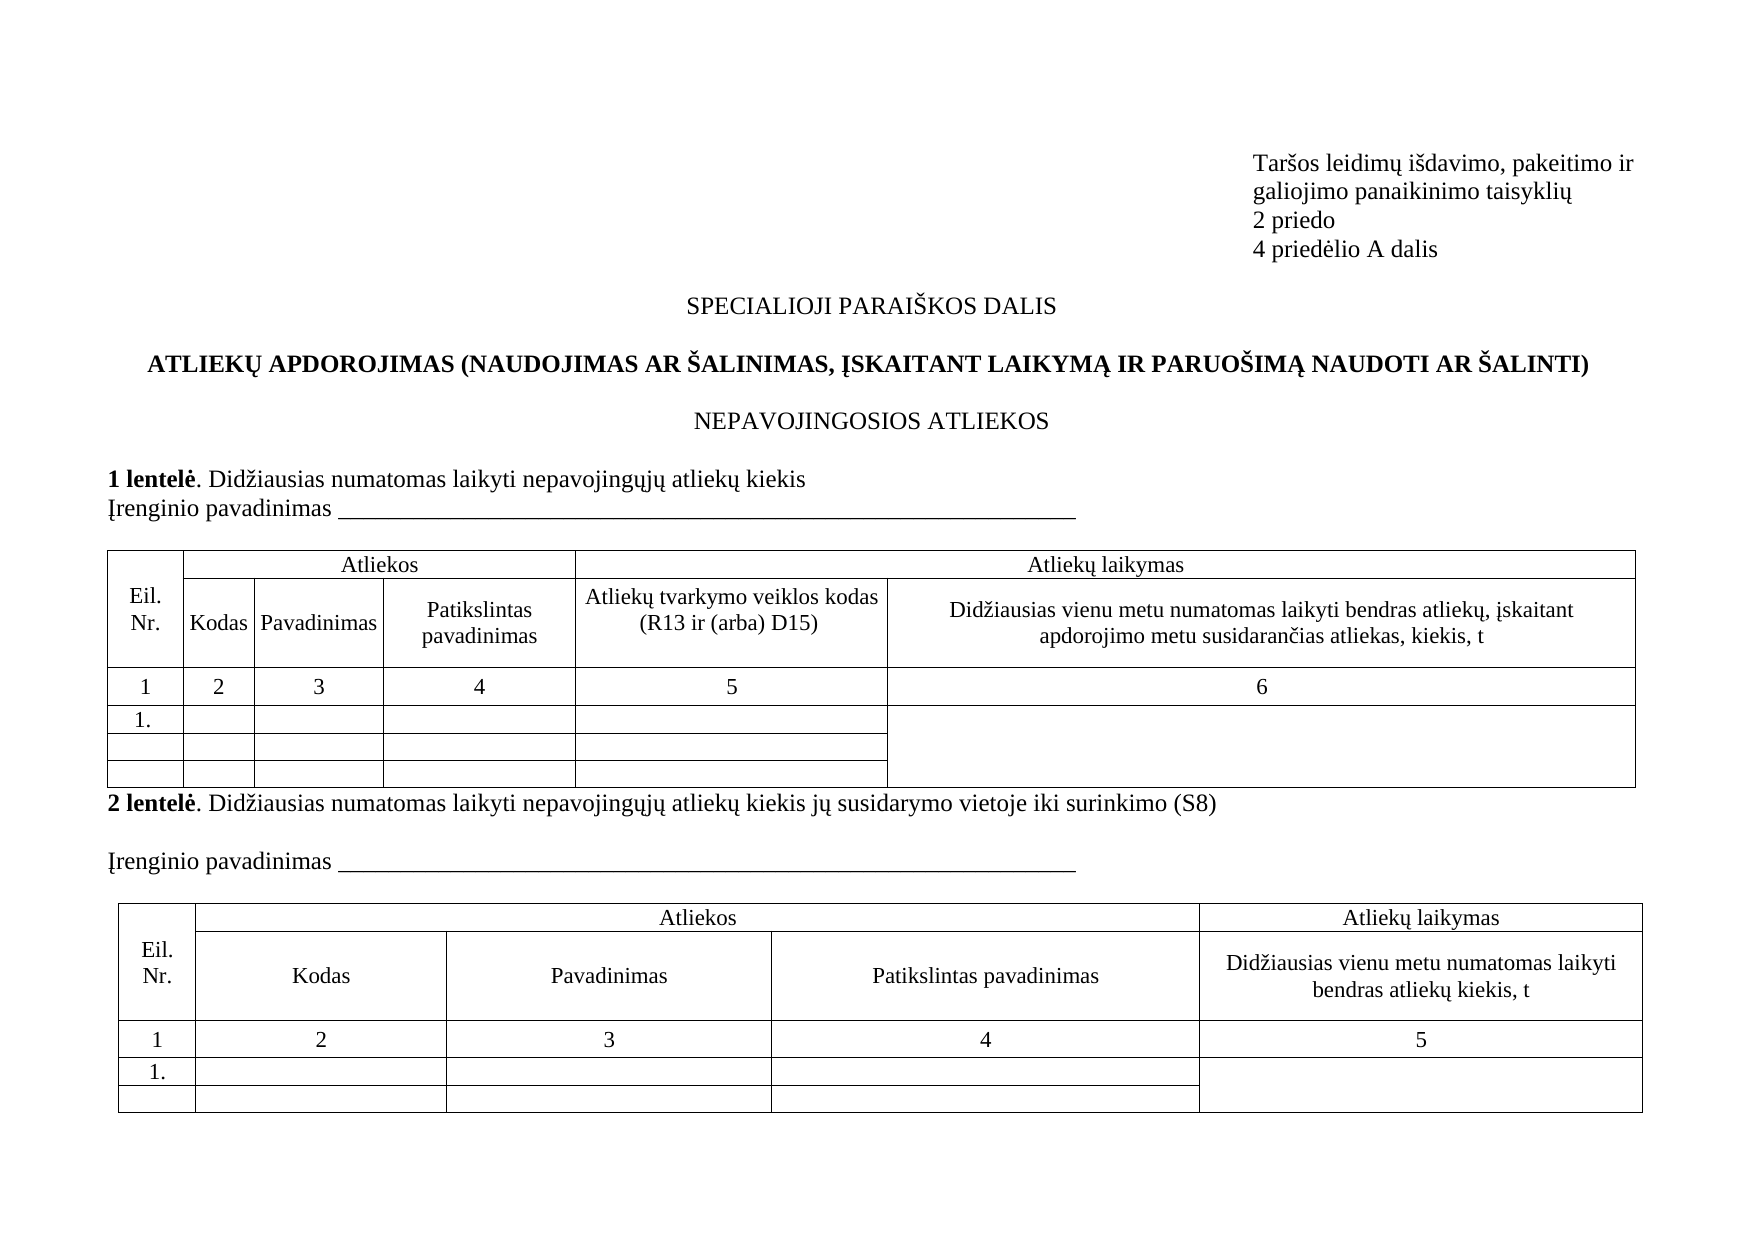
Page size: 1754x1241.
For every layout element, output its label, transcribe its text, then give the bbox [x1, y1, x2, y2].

table_cell [255, 761, 383, 787]
table_cell [108, 734, 183, 760]
table_cell [255, 706, 383, 732]
table_cell [184, 761, 254, 787]
table_cell Pavadinimas [447, 932, 771, 1020]
table_cell 4 [772, 1021, 1199, 1057]
table_cell [255, 734, 383, 760]
text 1 lentelė. Didžiausias numatomas laikyti nepavojingųjų atliekų kiekis [107, 464, 1636, 493]
table_cell Didžiausias vienu metu numatomas laikyti bendras atliekų kiekis, t [1200, 932, 1642, 1020]
table_header Atliekų laikymas [576, 551, 1635, 577]
table_cell [447, 1058, 771, 1085]
text Įrenginio pavadinimas  [107, 846, 1636, 874]
table_cell Didžiausias vienu metu numatomas laikyti bendras atliekų, įskaitant apdorojimo metu susidarančias atliekas, kiekis, t [888, 579, 1635, 667]
table_cell 3 [447, 1021, 771, 1057]
table_cell [119, 1086, 195, 1112]
table_cell [888, 706, 1635, 787]
table_cell 1. [119, 1058, 195, 1085]
table_cell 2 [196, 1021, 446, 1057]
table_cell [772, 1086, 1199, 1112]
table_cell 5 [1200, 1021, 1642, 1057]
table_cell Atliekų tvarkymo veiklos kodas (R13 ir (arba) D15) [576, 579, 887, 667]
table_cell [384, 734, 575, 760]
text Taršos leidimų išdavimo, pakeitimo ir galiojimo panaikinimo taisyklių [1253, 148, 1713, 205]
text SPECIALIOJI PARAIŠKOS DALIS [107, 291, 1636, 320]
table_cell 2 [184, 668, 254, 705]
table_cell [772, 1058, 1199, 1085]
table_cell [576, 734, 887, 760]
table_header Atliekos [184, 551, 575, 577]
table_cell 1 [108, 668, 183, 705]
text 4 priedėlio A dalis [1198, 234, 1636, 263]
text Įrenginio pavadinimas  [107, 493, 1636, 521]
table_cell [184, 706, 254, 732]
table_cell 3 [255, 668, 383, 705]
table_cell [576, 761, 887, 787]
table_cell [108, 761, 183, 787]
table_header Eil. Nr. [119, 904, 195, 1020]
table_header Eil. Nr. [108, 551, 183, 667]
table_cell 5 [576, 668, 887, 705]
table_cell Patikslintas pavadinimas [772, 932, 1199, 1020]
table_cell [384, 761, 575, 787]
text 2 priedo [1198, 205, 1636, 234]
table_cell Kodas [184, 579, 254, 667]
table_cell 1. [108, 706, 183, 732]
table_cell [196, 1086, 446, 1112]
table_cell [196, 1058, 446, 1085]
table_cell Patikslintas pavadinimas [384, 579, 575, 667]
table_cell [447, 1086, 771, 1112]
table_header Atliekų laikymas [1200, 904, 1642, 931]
table_cell Pavadinimas [255, 579, 383, 667]
table_header Atliekos [196, 904, 1199, 931]
text NEPAVOJINGOSIOS ATLIEKOS [107, 406, 1636, 435]
table_cell [576, 706, 887, 732]
table_cell 6 [888, 668, 1635, 705]
table_cell 1 [119, 1021, 195, 1057]
table_cell 4 [384, 668, 575, 705]
text 2 lentelė. Didžiausias numatomas laikyti nepavojingųjų atliekų kiekis jų susidarymo vietoje iki surinkimo (S8) [107, 788, 1636, 817]
table_cell Kodas [196, 932, 446, 1020]
table_cell [184, 734, 254, 760]
table_cell [384, 706, 575, 732]
text ATLIEKŲ APDOROJIMAS (NAUDOJIMAS AR ŠALINIMAS, ĮSKAITANT LAIKYMĄ IR PARUOŠIMĄ NAUDOTI AR ŠALINTI) [107, 349, 1636, 378]
table_cell [1200, 1058, 1642, 1112]
